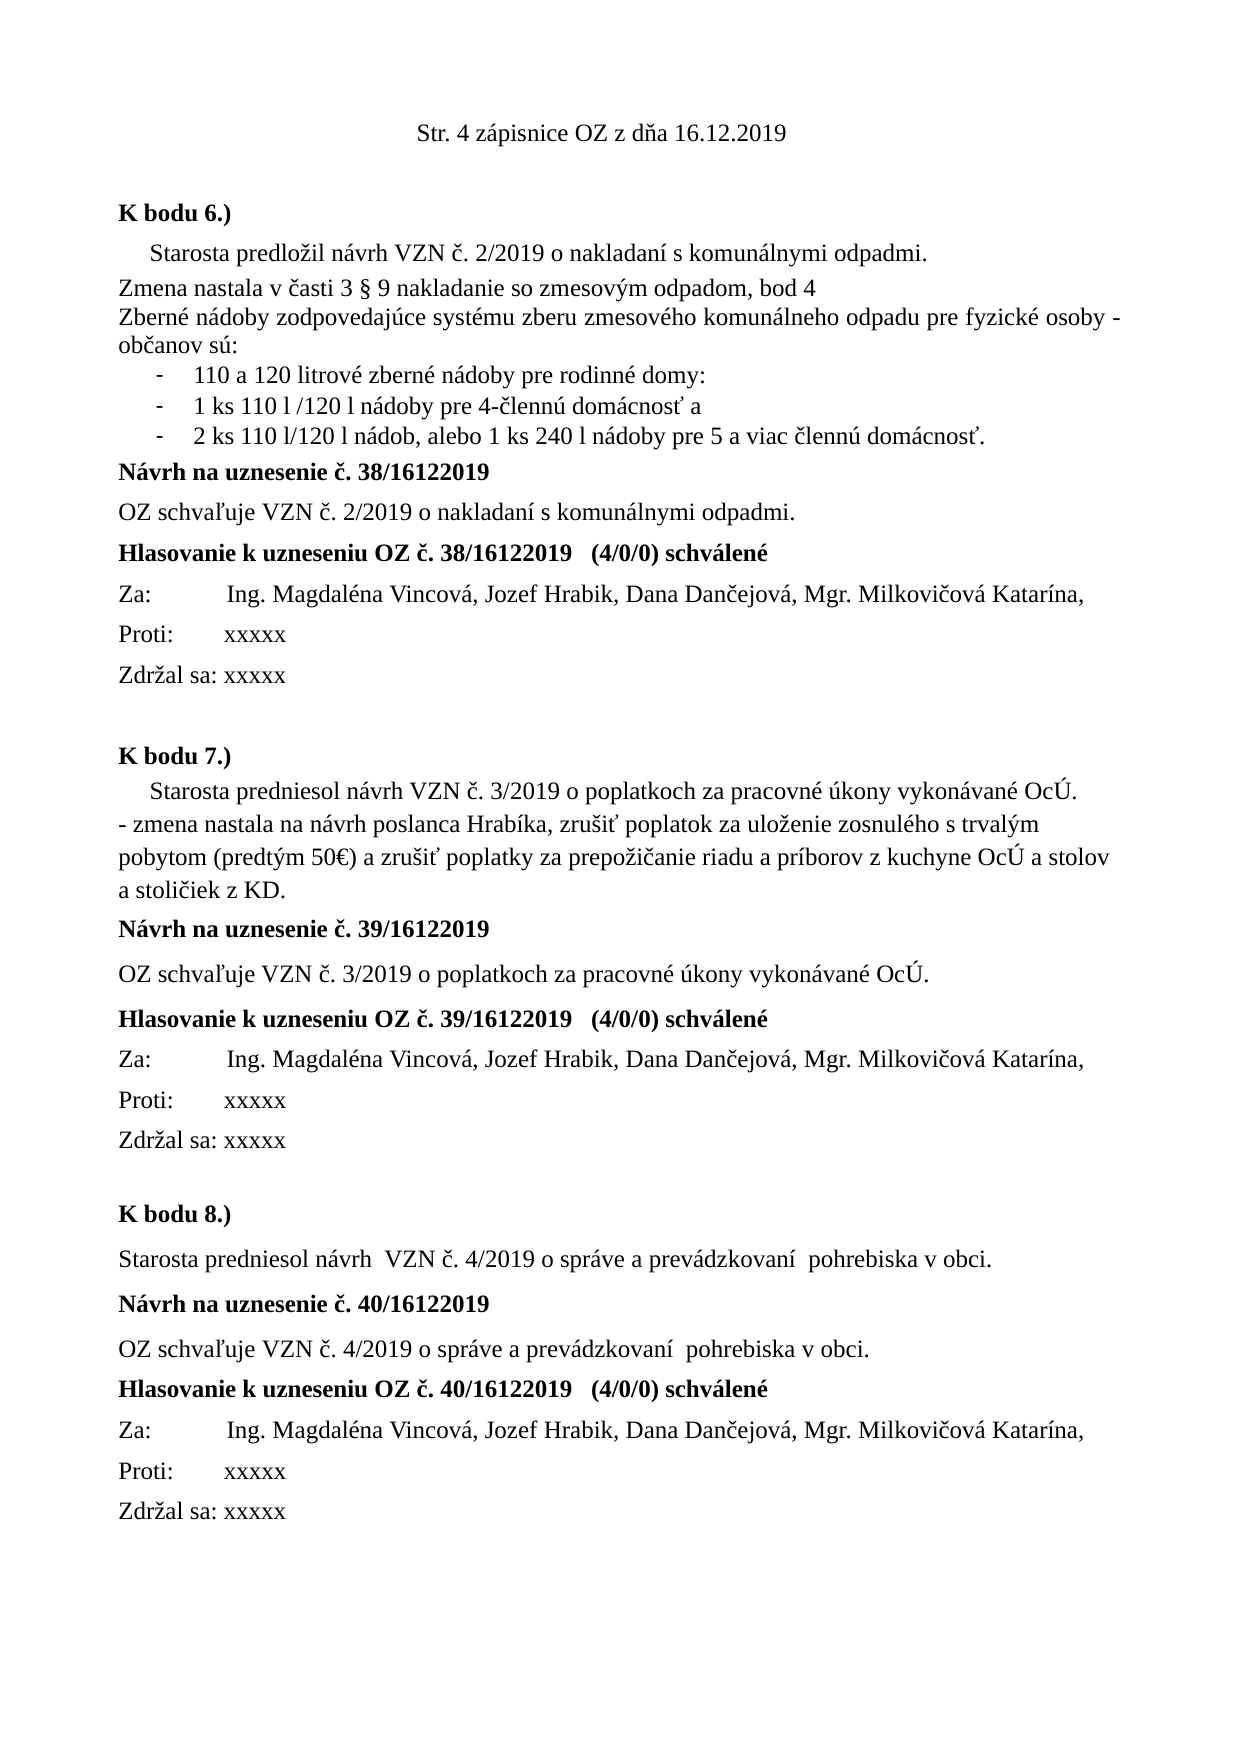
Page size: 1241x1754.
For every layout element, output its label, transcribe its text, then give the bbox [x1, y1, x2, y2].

text OZ schvaľuje VZN č. 2/2019 o nakladaní s komunálnymi odpadmi. [118, 497, 1122, 526]
text Starosta predniesol návrh VZN č. 4/2019 o správe a prevádzkovaní pohrebiska v obci. [118, 1244, 1122, 1273]
text Zmena nastala v časti 3 § 9 nakladanie so zmesovým odpadom, bod 4 [118, 273, 1122, 302]
list 110 a 120 litrové zberné nádoby pre rodinné domy: [156, 359, 1122, 390]
text Hlasovanie k uzneseniu OZ č. 39/16122019 (4/0/0) schválené [118, 1004, 1122, 1032]
text K bodu 7.) [118, 741, 1122, 770]
text OZ schvaľuje VZN č. 3/2019 o poplatkoch za pracovné úkony vykonávané OcÚ. [118, 959, 1122, 987]
text - zmena nastala na návrh poslanca Hrabíka, zrušiť poplatok za uloženie zosnulého s trvalým pobytom (predtým 50€) a zrušiť poplatky za prepožičanie riadu a príborov z kuchyne OcÚ a stolov a stoličiek z KD. [118, 809, 1122, 904]
text Zdržal sa: xxxxx [118, 1126, 1122, 1154]
list 1 ks 110 l /120 l nádoby pre 4-člennú domácnosť a [156, 390, 1122, 420]
text Návrh na uznesenie č. 38/16122019 [118, 457, 1122, 486]
text Starosta predniesol návrh VZN č. 3/2019 o poplatkoch za pracovné úkony vykonávané OcÚ. [118, 776, 1122, 804]
text Za: Ing. Magdaléna Vincová, Jozef Hrabik, Dana Dančejová, Mgr. Milkovičová Katarína, [118, 1044, 1122, 1073]
text K bodu 6.) [118, 198, 1122, 226]
list Zberné nádoby zodpovedajúce systému zberu zmesového komunálneho odpadu pre fyzické osoby - občanov sú: [118, 302, 1122, 359]
text Zdržal sa: xxxxx [118, 1496, 1122, 1525]
text Návrh na uznesenie č. 39/16122019 [118, 914, 1122, 943]
text Za: Ing. Magdaléna Vincová, Jozef Hrabik, Dana Dančejová, Mgr. Milkovičová Katarína, [118, 1415, 1122, 1444]
text Návrh na uznesenie č. 40/16122019 [118, 1289, 1122, 1318]
text Zdržal sa: xxxxx [118, 660, 1122, 689]
list 2 ks 110 l/120 l nádob, alebo 1 ks 240 l nádoby pre 5 a viac člennú domácnosť. [156, 420, 1122, 451]
text Hlasovanie k uzneseniu OZ č. 40/16122019 (4/0/0) schválené [118, 1374, 1122, 1403]
text Hlasovanie k uzneseniu OZ č. 38/16122019 (4/0/0) schválené [118, 538, 1122, 567]
text Proti: xxxxx [118, 619, 1122, 648]
text Proti: xxxxx [118, 1085, 1122, 1114]
text K bodu 8.) [118, 1199, 1122, 1228]
text Str. 4 zápisnice OZ z dňa 16.12.2019 [118, 118, 1122, 147]
text Za: Ing. Magdaléna Vincová, Jozef Hrabik, Dana Dančejová, Mgr. Milkovičová Katarína, [118, 579, 1122, 607]
text Starosta predložil návrh VZN č. 2/2019 o nakladaní s komunálnymi odpadmi. [118, 238, 1122, 267]
text OZ schvaľuje VZN č. 4/2019 o správe a prevádzkovaní pohrebiska v obci. [118, 1334, 1122, 1363]
text Proti: xxxxx [118, 1456, 1122, 1484]
